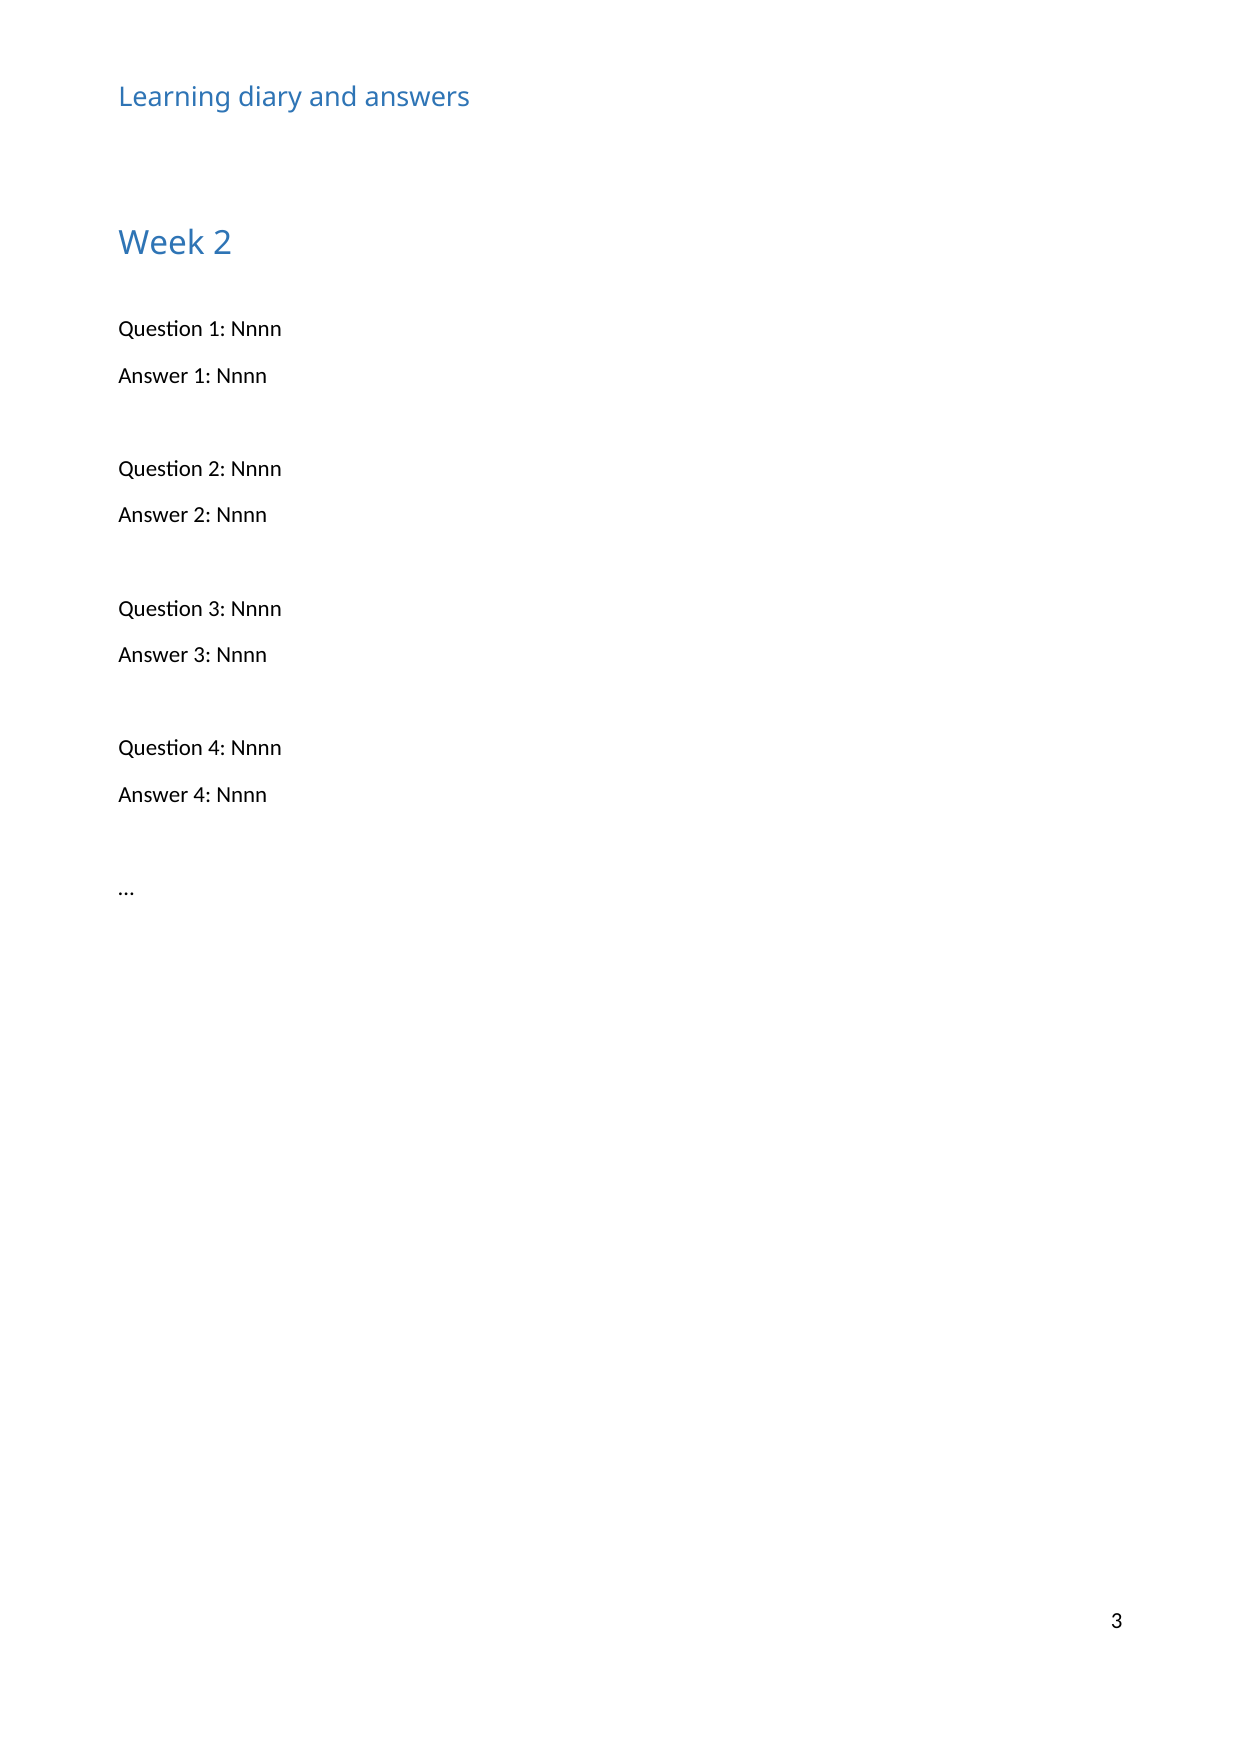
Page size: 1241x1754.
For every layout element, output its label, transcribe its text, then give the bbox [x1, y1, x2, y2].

text Answer 2: Nnnn [118, 501, 1122, 528]
text Question 1: Nnnn [118, 314, 1122, 342]
text Answer 4: Nnnn [118, 780, 1122, 808]
subtitle Week 2 [118, 219, 1122, 264]
text Answer 1: Nnnn [118, 361, 1122, 389]
text Answer 3: Nnnn [118, 640, 1122, 668]
text … [118, 873, 1122, 901]
text Question 3: Nnnn [118, 594, 1122, 622]
text Question 4: Nnnn [118, 733, 1122, 761]
text Question 2: Nnnn [118, 454, 1122, 482]
